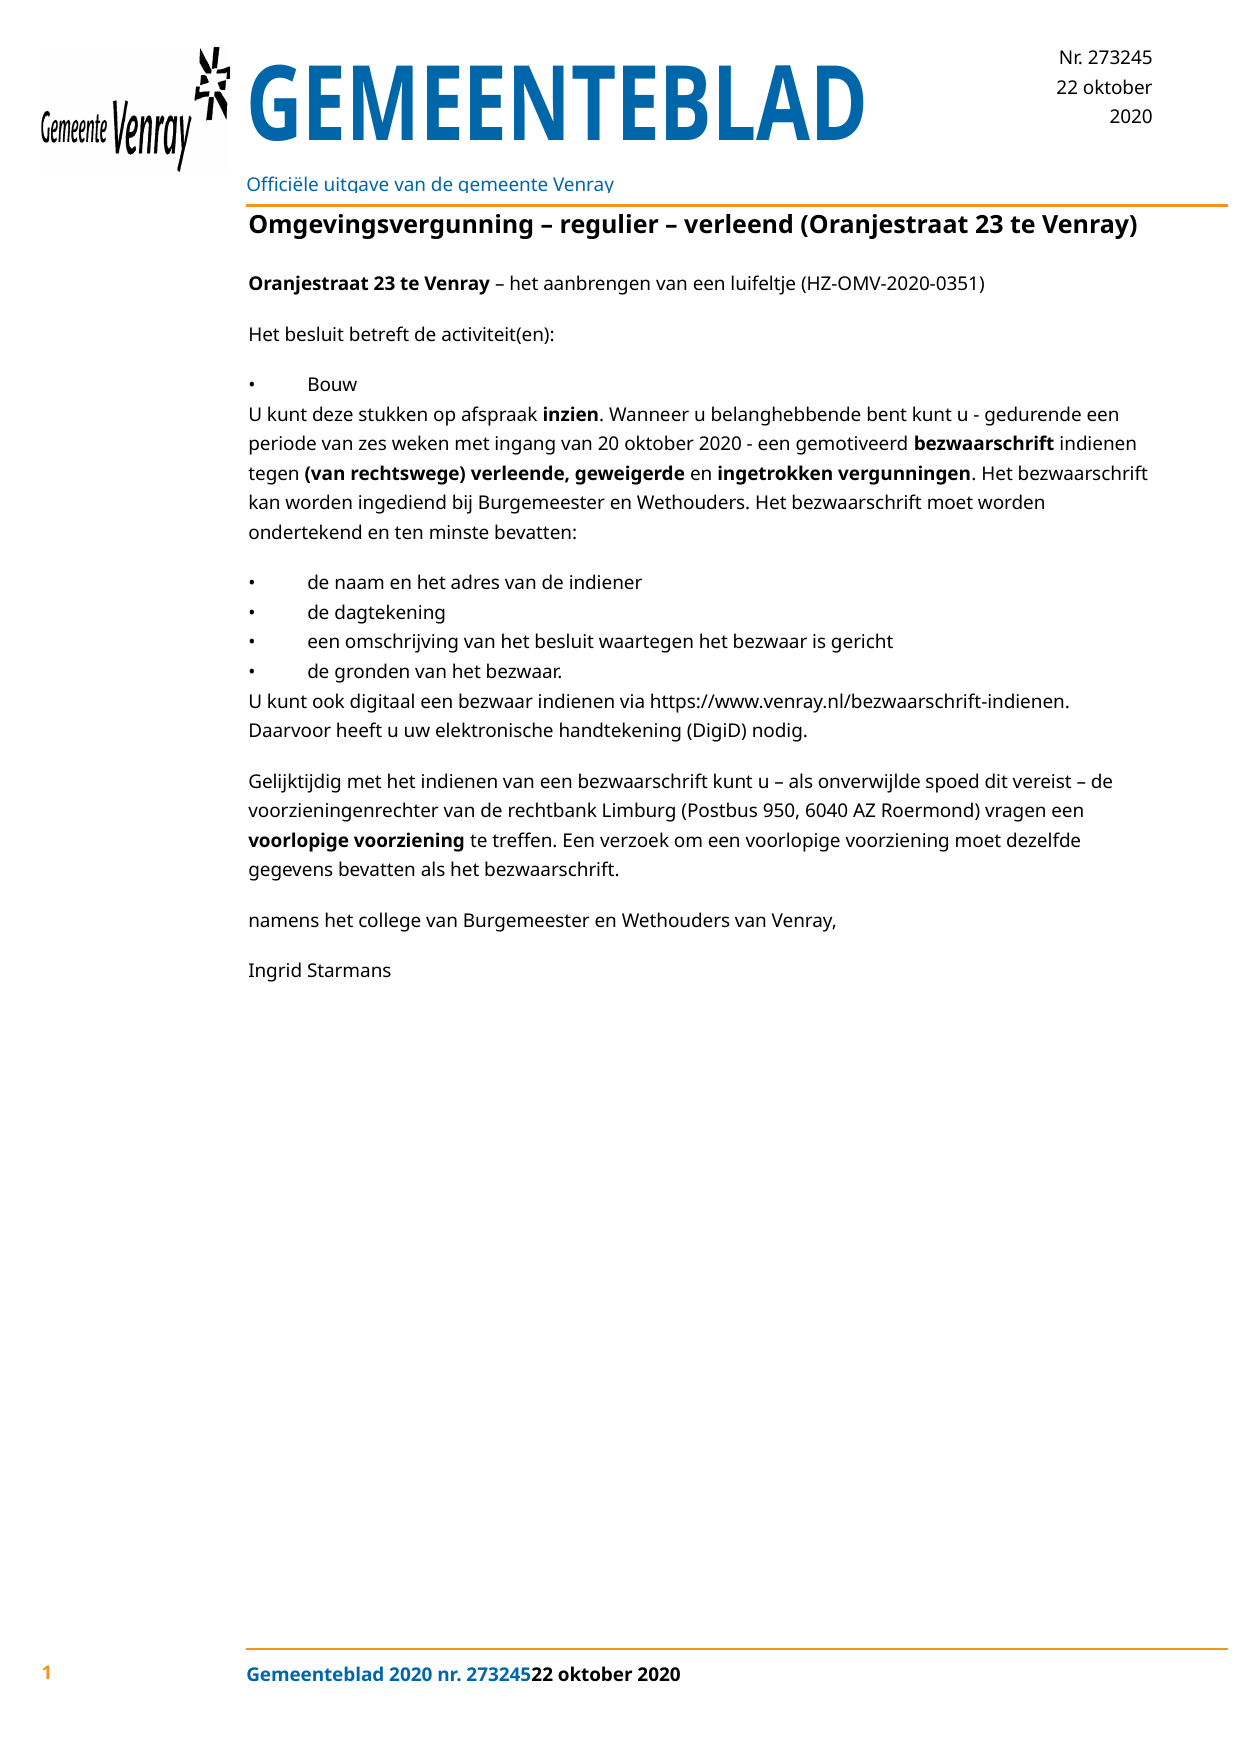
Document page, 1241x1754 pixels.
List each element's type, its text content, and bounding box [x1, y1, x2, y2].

picture [41, 47, 231, 172]
text Oranjestraat 23 te Venray – het aanbrengen van een luifeltje (HZ-OMV-2020-0351) [248, 270, 1152, 296]
text Omgevingsvergunning – regulier – verleend (Oranjestraat 23 te Venray) [248, 207, 1152, 241]
text Gelijktijdig met het indienen van een bezwaarschrift kunt u – als onverwijlde spoed dit vereist – de voorzieningenrechter van de rechtbank Limburg (Postbus 950, 6040 AZ Roermond) vragen een voorlopige voorziening te treffen. Een verzoek om een voorlopige voorziening moet dezelfde gegevens bevatten als het bezwaarschrift. [248, 768, 1152, 882]
list een omschrijving van het besluit waartegen het bezwaar is gericht [248, 629, 1152, 654]
list Bouw [248, 371, 1152, 397]
text Het besluit betreft de activiteit(en): [248, 321, 1152, 346]
list de gronden van het bezwaar. [248, 658, 1152, 684]
text namens het college van Burgemeester en Wethouders van Venray, [248, 907, 1152, 933]
text Ingrid Starmans [248, 957, 1152, 983]
text U kunt ook digitaal een bezwaar indienen via https://www.venray.nl/bezwaarschrift-indienen. Daarvoor heeft u uw elektronische handtekening (DigiD) nodig. [248, 688, 1152, 743]
list de dagtekening [248, 599, 1152, 625]
list de naam en het adres van de indiener [248, 569, 1152, 595]
text U kunt deze stukken op afspraak inzien. Wanneer u belanghebbende bent kunt u - gedurende een periode van zes weken met ingang van 20 oktober 2020 - een gemotiveerd bezwaarschrift indienen tegen (van rechtswege) verleende, geweigerde en ingetrokken vergunningen. Het bezwaarschrift kan worden ingediend bij Burgemeester en Wethouders. Het bezwaarschrift moet worden ondertekend en ten minste bevatten: [248, 401, 1152, 545]
